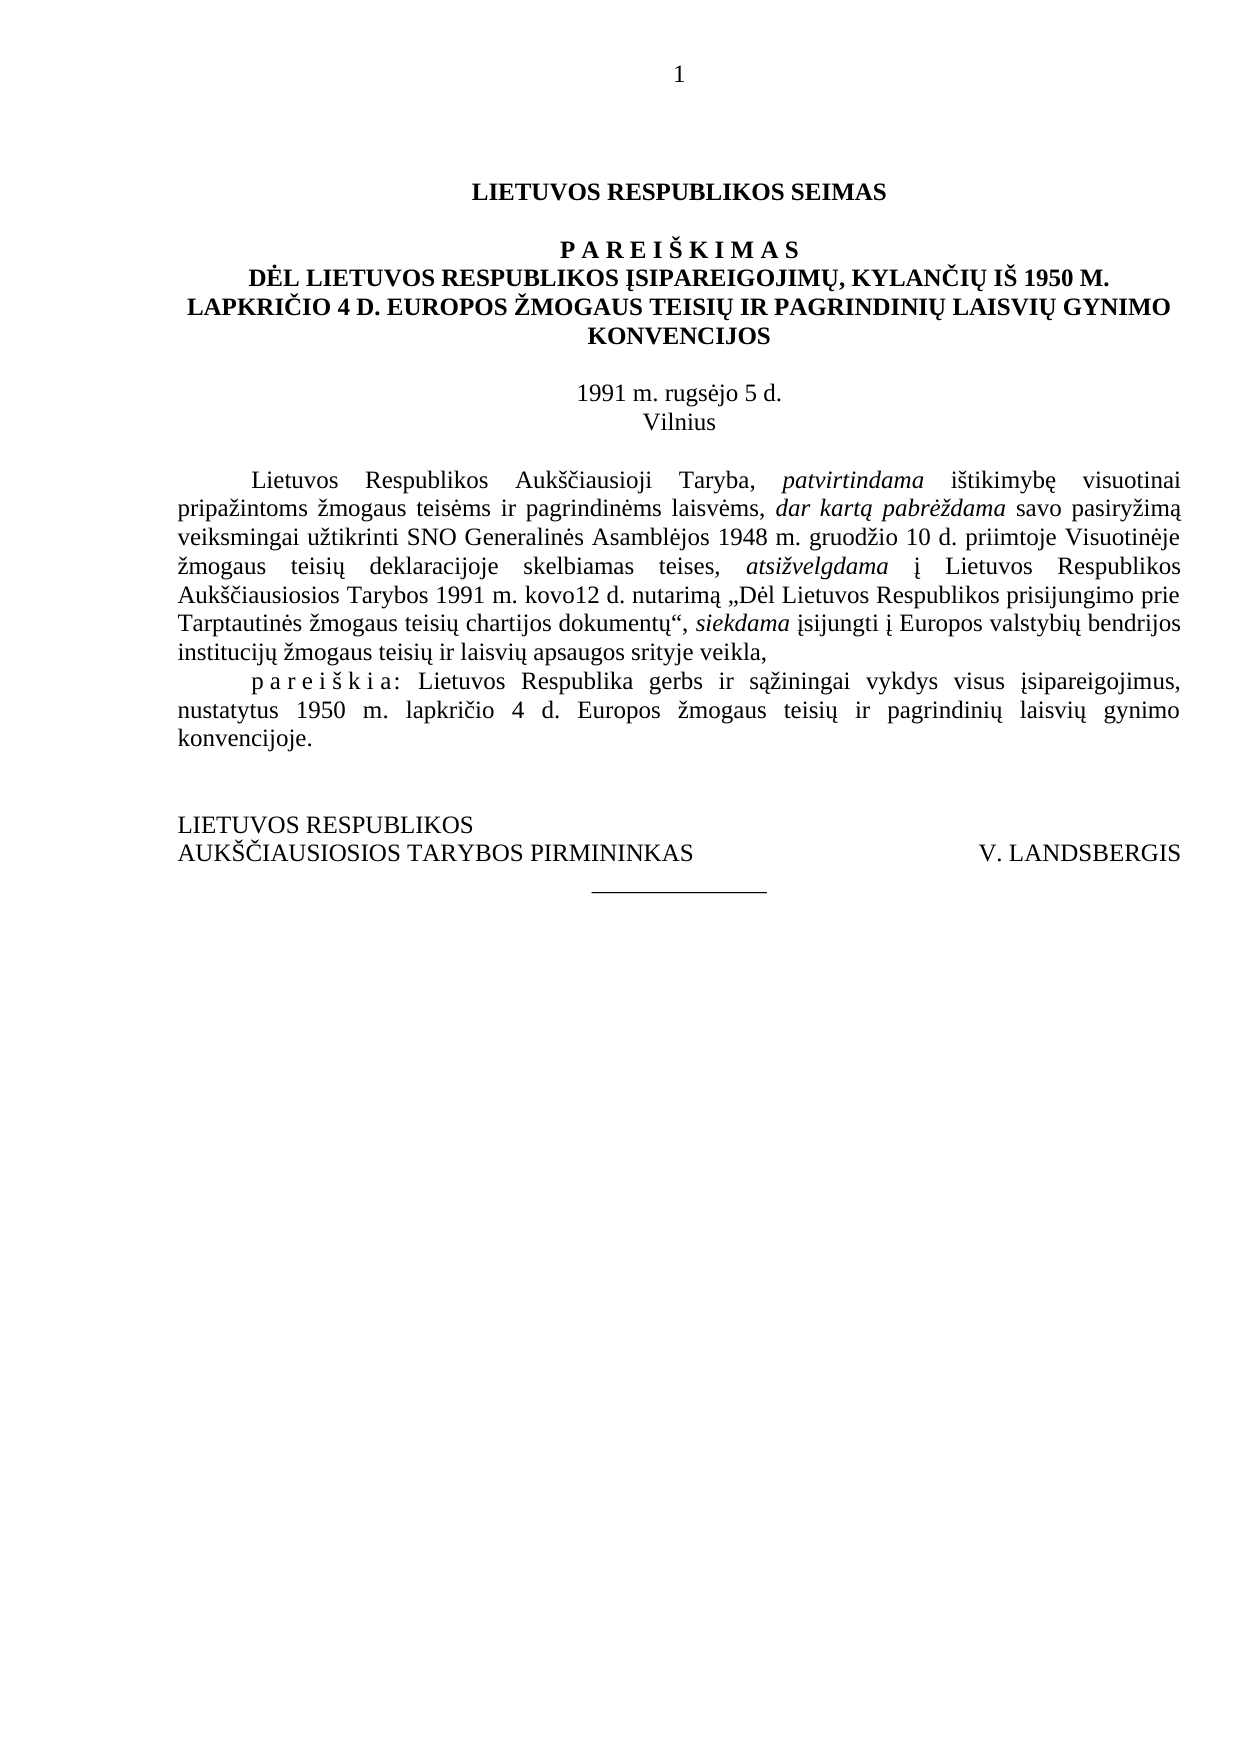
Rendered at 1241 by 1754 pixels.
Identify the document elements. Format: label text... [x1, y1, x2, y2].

text 1991 m. rugsėjo 5 d. [177, 378, 1181, 407]
text Vilnius [177, 407, 1181, 436]
text LIETUVOS RESPUBLIKOS [177, 810, 1181, 838]
text ______________ [177, 867, 1181, 896]
text LIETUVOS RESPUBLIKOS SEIMAS [177, 177, 1181, 206]
text DĖL LIETUVOS RESPUBLIKOS ĮSIPAREIGOJIMŲ, KYLANČIŲ IŠ 1950 M. LAPKRIČIO 4 D. EUROPOS ŽMOGAUS TEISIŲ IR PAGRINDINIŲ LAISVIŲ GYNIMO KONVENCIJOS [177, 263, 1181, 350]
text AUKŠČIAUSIOSIOS TARYBOS PIRMININKAS V. LANDSBERGIS [177, 838, 1181, 867]
text pareiškia: Lietuvos Respublika gerbs ir sąžiningai vykdys visus įsipareigojimus, nustatytus 1950 m. lapkričio 4 d. Europos žmogaus teisių ir pagrindinių laisvių gynimo konvencijoje. [177, 666, 1181, 752]
text P A R E I Š K I M A S [177, 235, 1181, 263]
text Lietuvos Respublikos Aukščiausioji Taryba, patvirtindama ištikimybę visuotinai pripažintoms žmogaus teisėms ir pagrindinėms laisvėms, dar kartą pabrėždama savo pasiryžimą veiksmingai užtikrinti SNO Generalinės Asamblėjos 1948 m. gruodžio 10 d. priimtoje Visuotinėje žmogaus teisių deklaracijoje skelbiamas teises, atsižvelgdama į Lietuvos Respublikos Aukščiausiosios Tarybos 1991 m. kovo12 d. nutarimą „Dėl Lietuvos Respublikos prisijungimo prie Tarptautinės žmogaus teisių chartijos dokumentų“, siekdama įsijungti į Europos valstybių bendrijos institucijų žmogaus teisių ir laisvių apsaugos srityje veikla, [177, 465, 1181, 666]
